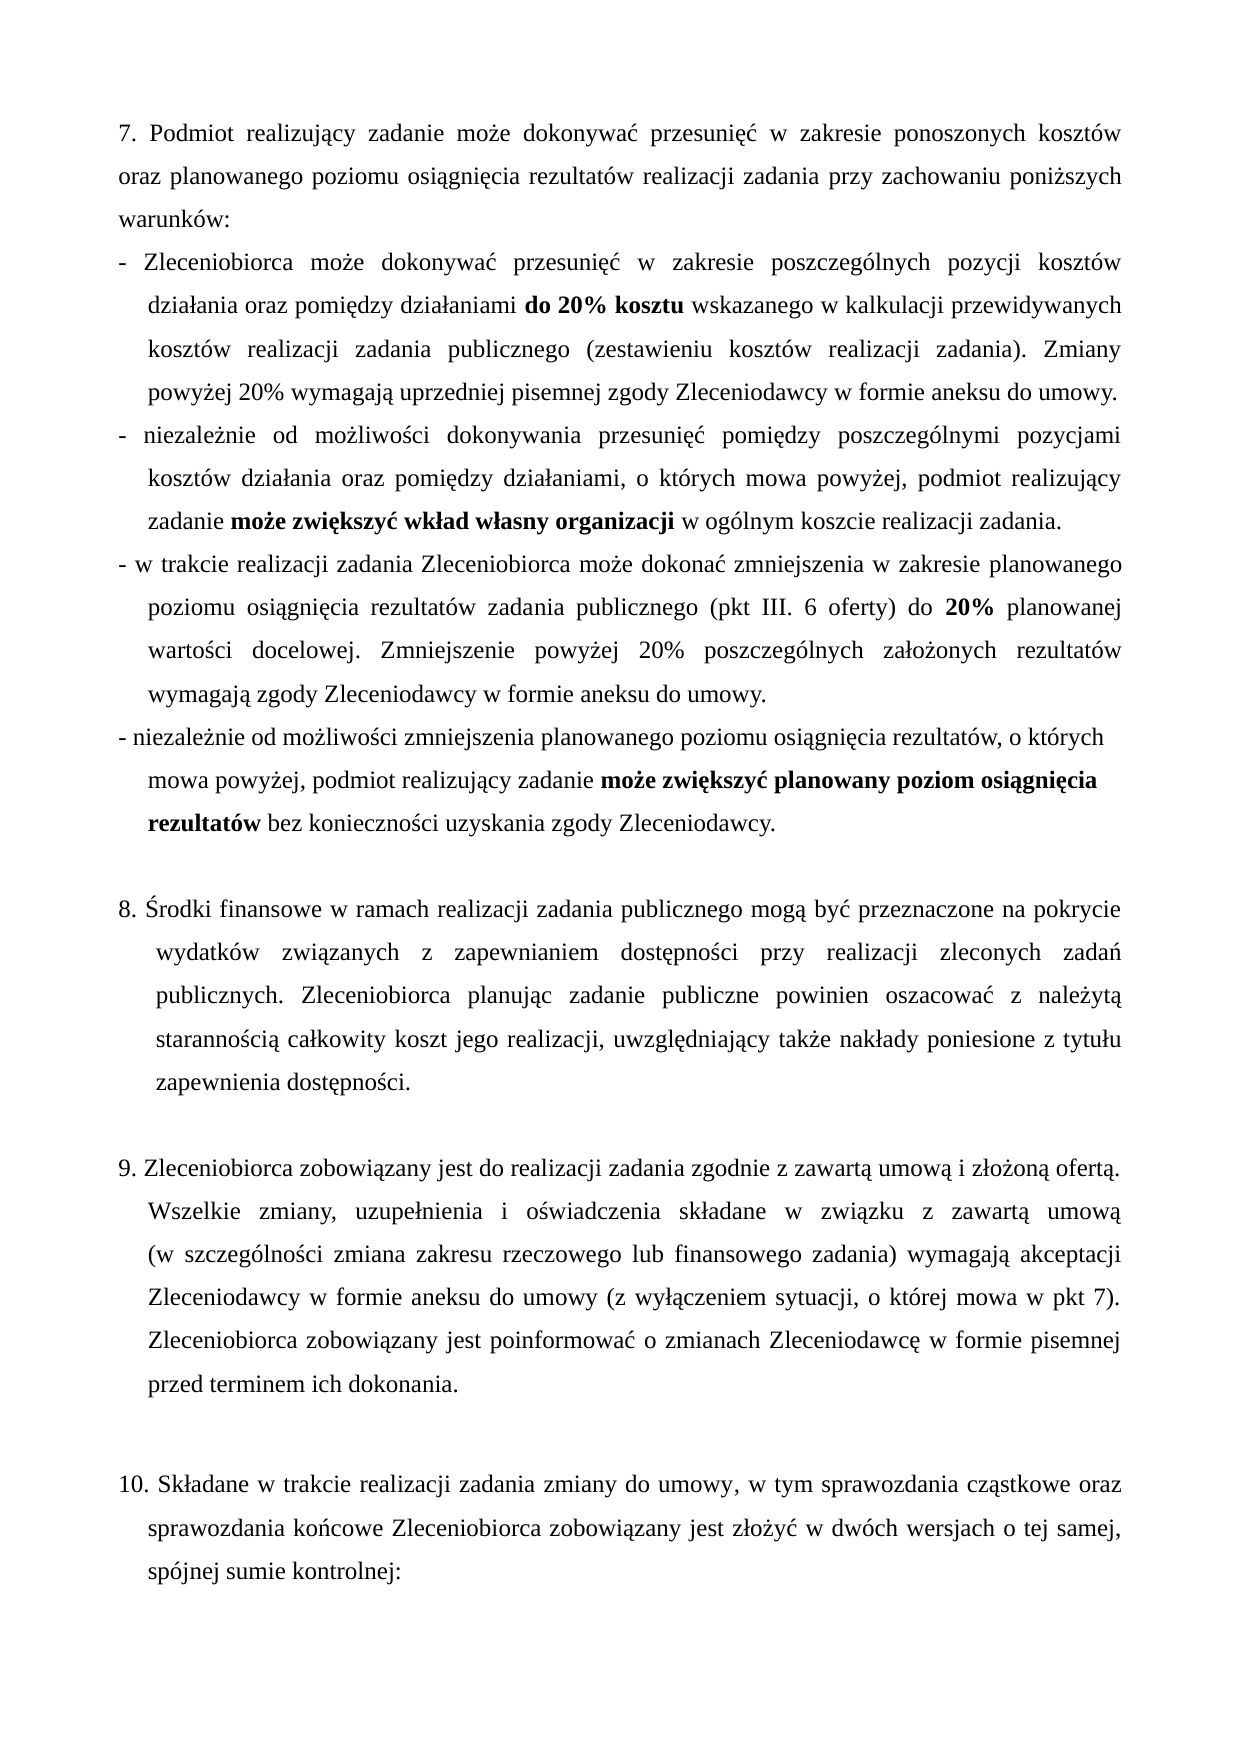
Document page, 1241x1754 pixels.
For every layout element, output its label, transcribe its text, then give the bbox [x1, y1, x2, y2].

text 7. Podmiot realizujący zadanie może dokonywać przesunięć w zakresie ponoszonych kosztów oraz planowanego poziomu osiągnięcia rezultatów realizacji zadania przy zachowaniu poniższych warunków: [118, 118, 1122, 233]
text - Zleceniobiorca może dokonywać przesunięć w zakresie poszczególnych pozycji kosztów działania oraz pomiędzy działaniami do 20% kosztu wskazanego w kalkulacji przewidywanych kosztów realizacji zadania publicznego (zestawieniu kosztów realizacji zadania). Zmiany powyżej 20% wymagają uprzedniej pisemnej zgody Zleceniodawcy w formie aneksu do umowy. [118, 247, 1122, 406]
list 8. Środki finansowe w ramach realizacji zadania publicznego mogą być przeznaczone na pokrycie wydatków związanych z zapewnianiem dostępności przy realizacji zleconych zadań publicznych. Zleceniobiorca planując zadanie publiczne powinien oszacować z należytą starannością całkowity koszt jego realizacji, uwzględniający także nakłady poniesione z tytułu zapewnienia dostępności. [118, 894, 1122, 1096]
text - niezależnie od możliwości zmniejszenia planowanego poziomu osiągnięcia rezultatów, o których mowa powyżej, podmiot realizujący zadanie może zwiększyć planowany poziom osiągnięcia rezultatów bez konieczności uzyskania zgody Zleceniodawcy. [118, 722, 1122, 837]
text - niezależnie od możliwości dokonywania przesunięć pomiędzy poszczególnymi pozycjami kosztów działania oraz pomiędzy działaniami, o których mowa powyżej, podmiot realizujący zadanie może zwiększyć wkład własny organizacji w ogólnym koszcie realizacji zadania. [118, 420, 1122, 535]
text 10. Składane w trakcie realizacji zadania zmiany do umowy, w tym sprawozdania cząstkowe oraz sprawozdania końcowe Zleceniobiorca zobowiązany jest złożyć w dwóch wersjach o tej samej, spójnej sumie kontrolnej: [118, 1469, 1122, 1584]
text - w trakcie realizacji zadania Zleceniobiorca może dokonać zmniejszenia w zakresie planowanego poziomu osiągnięcia rezultatów zadania publicznego (pkt III. 6 oferty) do 20% planowanej wartości docelowej. Zmniejszenie powyżej 20% poszczególnych założonych rezultatów wymagają zgody Zleceniodawcy w formie aneksu do umowy. [118, 549, 1122, 707]
text 9. Zleceniobiorca zobowiązany jest do realizacji zadania zgodnie z zawartą umową i złożoną ofertą. Wszelkie zmiany, uzupełnienia i oświadczenia składane w związku z zawartą umową (w szczególności zmiana zakresu rzeczowego lub finansowego zadania) wymagają akceptacji Zleceniodawcy w formie aneksu do umowy (z wyłączeniem sytuacji, o której mowa w pkt 7). Zleceniobiorca zobowiązany jest poinformować o zmianach Zleceniodawcę w formie pisemnej przed terminem ich dokonania. [118, 1153, 1122, 1397]
